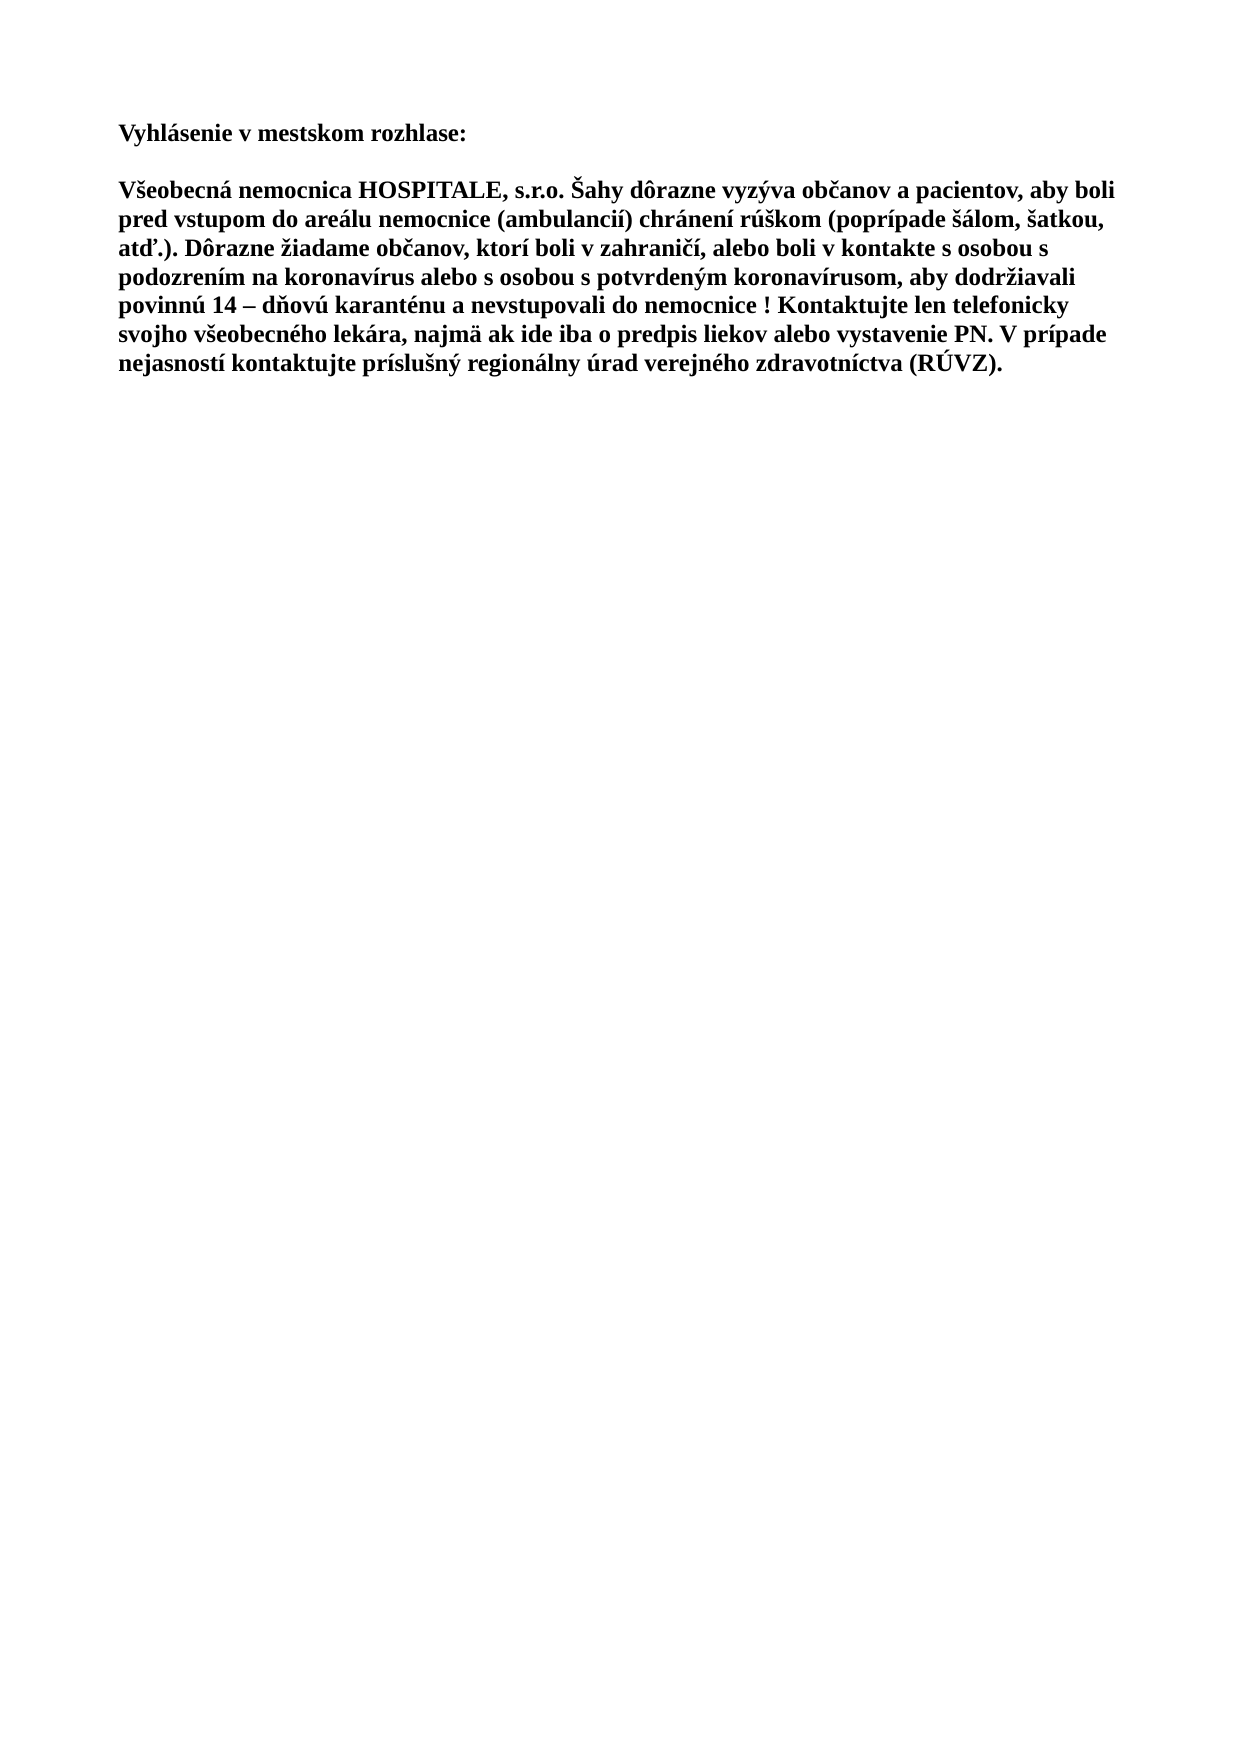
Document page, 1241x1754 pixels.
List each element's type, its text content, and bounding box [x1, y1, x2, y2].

text Všeobecná nemocnica HOSPITALE, s.r.o. Šahy dôrazne vyzýva občanov a pacientov, aby boli pred vstupom do areálu nemocnice (ambulancií) chránení rúškom (poprípade šálom, šatkou, atď.). Dôrazne žiadame občanov, ktorí boli v zahraničí, alebo boli v kontakte s osobou s podozrením na koronavírus alebo s osobou s potvrdeným koronavírusom, aby dodržiavali povinnú 14 – dňovú karanténu a nevstupovali do nemocnice ! Kontaktujte len telefonicky svojho všeobecného lekára, najmä ak ide iba o predpis liekov alebo vystavenie PN. V prípade nejasností kontaktujte príslušný regionálny úrad verejného zdravotníctva (RÚVZ). [118, 176, 1122, 377]
text Vyhlásenie v mestskom rozhlase: [118, 118, 1122, 147]
